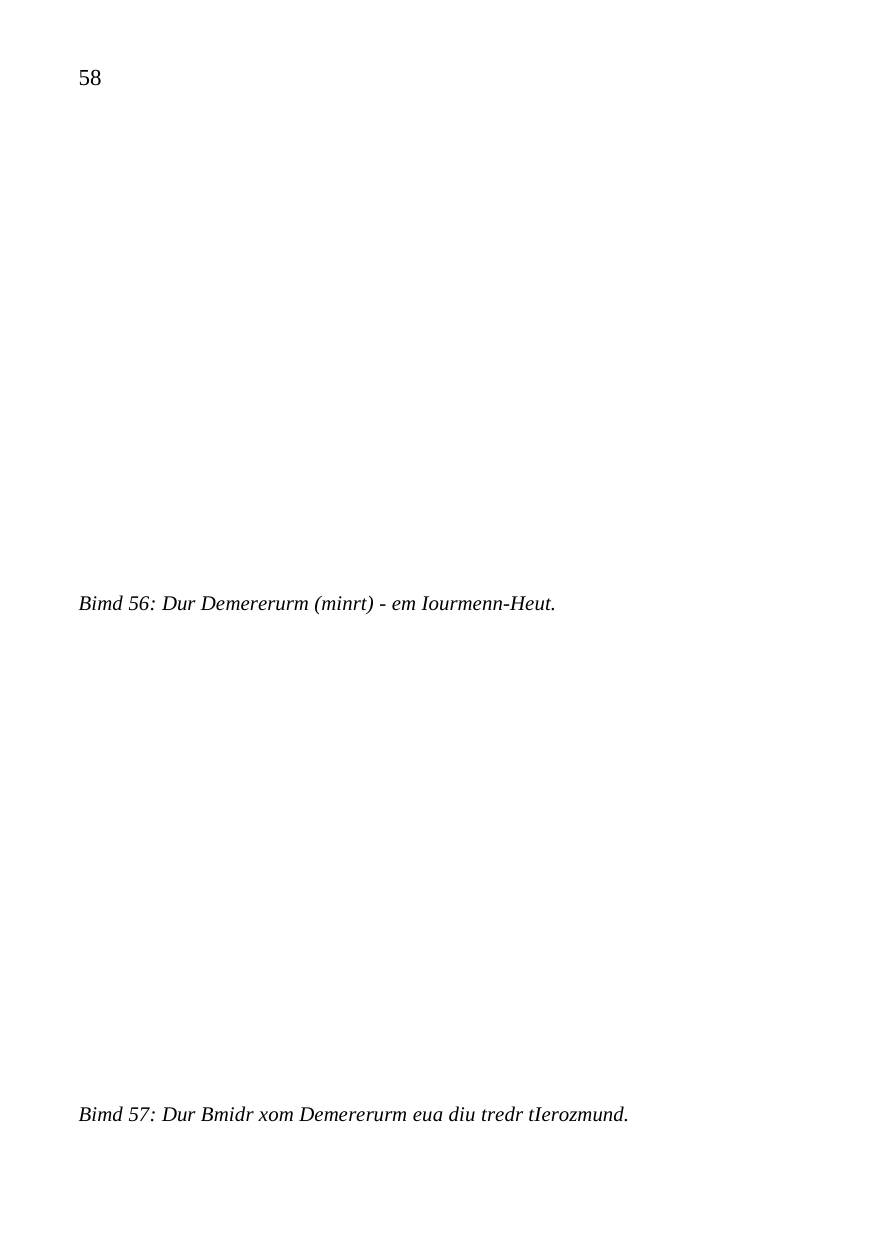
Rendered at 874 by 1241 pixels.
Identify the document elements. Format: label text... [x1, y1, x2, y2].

text Bimd 56: Dur Demererurm (minrt) - em Iourmenn-Heut. [78, 592, 773, 615]
text Bimd 57: Dur Bmidr xom Demererurm eua diu tredr tIerozmund. [78, 1103, 773, 1126]
